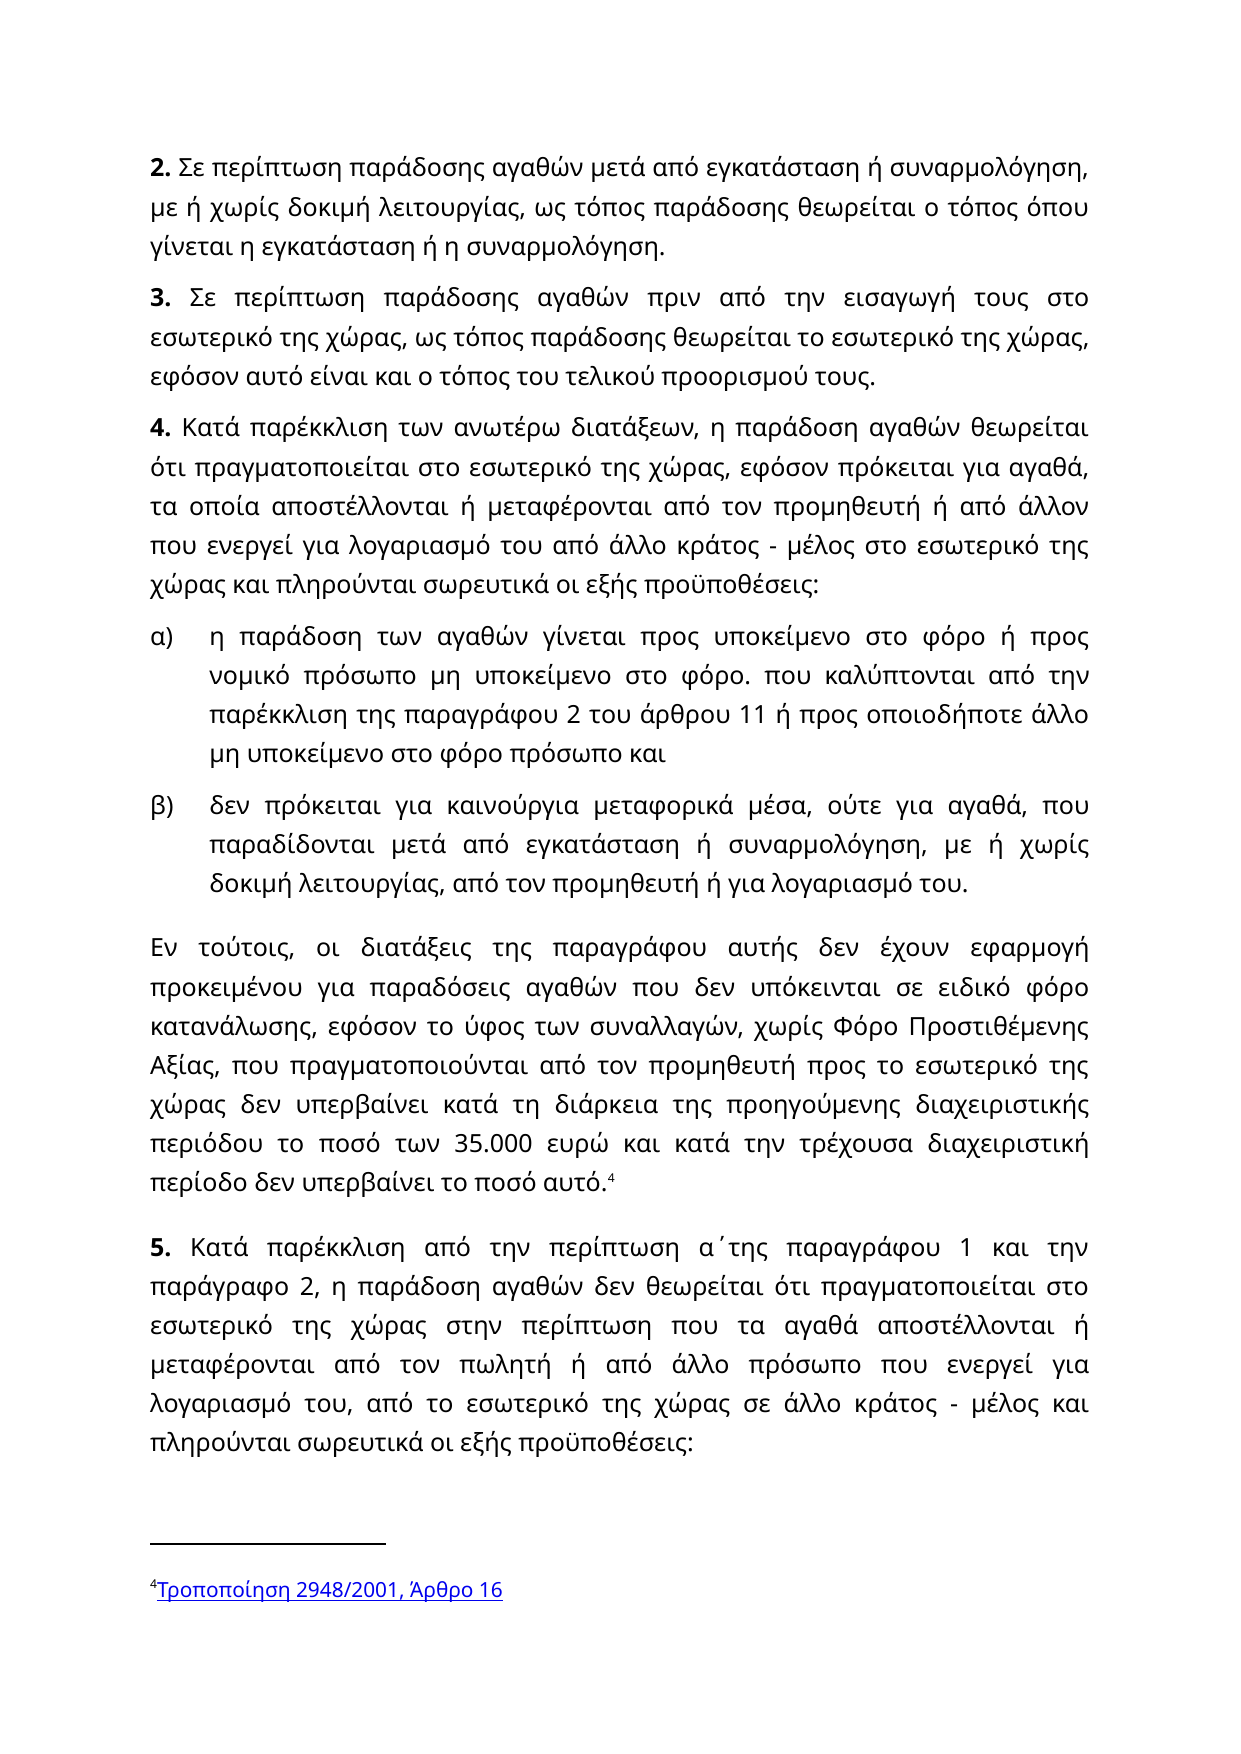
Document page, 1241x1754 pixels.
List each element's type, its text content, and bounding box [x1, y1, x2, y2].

list α) η παράδοση των αγαθών γίνεται προς υποκείμενο στο φόρο ή προς νομικό πρόσωπο μη υποκείμενο στο φόρο. που καλύπτονται από την παρέκκλιση της παραγράφου 2 του άρθρου 11 ή προς οποιοδήποτε άλλο μη υποκείμενο στο φόρο πρόσωπο και [150, 618, 1090, 770]
text 5. Κατά παρέκκλιση από την περίπτωση α΄της παραγράφου 1 και την παράγραφο 2, η παράδοση αγαθών δεν θεωρείται ότι πραγματοποιείται στο εσωτερικό της χώρας στην περίπτωση που τα αγαθά αποστέλλονται ή μεταφέρονται από τον πωλητή ή από άλλο πρόσωπο που ενεργεί για λογαριασμό του, από το εσωτερικό της χώρας σε άλλο κράτος - μέλος και πληρούνται σωρευτικά οι εξής προϋποθέσεις: [150, 1229, 1090, 1459]
text 3. Σε περίπτωση παράδοσης αγαθών πριν από την εισαγωγή τους στο εσωτερικό της χώρας, ως τόπος παράδοσης θεωρείται το εσωτερικό της χώρας, εφόσον αυτό είναι και ο τόπος του τελικού προορισμού τους. [150, 280, 1090, 392]
text Τροποποίηση 2948/2001, Άρθρο 16 [150, 1576, 1090, 1604]
text Εν τούτοις, οι διατάξεις της παραγράφου αυτής δεν έχουν εφαρμογή προκειμένου για παραδόσεις αγαθών που δεν υπόκεινται σε ειδικό φόρο κατανάλωσης, εφόσον το ύφος των συναλλαγών, χωρίς Φόρο Προστιθέμενης Αξίας, που πραγματοποιούνται από τον προμηθευτή προς το εσωτερικό της χώρας δεν υπερβαίνει κατά τη διάρκεια της προηγούμενης διαχειριστικής περιόδου το ποσό των 35.000 ευρώ και κατά την τρέχουσα διαχειριστική περίοδο δεν υπερβαίνει το ποσό αυτό. [150, 930, 1090, 1199]
text 2. Σε περίπτωση παράδοσης αγαθών μετά από εγκατάσταση ή συναρμολόγηση, με ή χωρίς δοκιμή λειτουργίας, ως τόπος παράδοσης θεωρείται ο τόπος όπου γίνεται η εγκατάσταση ή η συναρμολόγηση. [150, 150, 1090, 262]
list β) δεν πρόκειται για καινούργια μεταφορικά μέσα, ούτε για αγαθά, που παραδίδονται μετά από εγκατάσταση ή συναρμολόγηση, με ή χωρίς δοκιμή λειτουργίας, από τον προμηθευτή ή για λογαριασμό του. [150, 787, 1090, 900]
text 4. Κατά παρέκκλιση των ανωτέρω διατάξεων, η παράδοση αγαθών θεωρείται ότι πραγματοποιείται στο εσωτερικό της χώρας, εφόσον πρόκειται για αγαθά, τα οποία αποστέλλονται ή μεταφέρονται από τον προμηθευτή ή από άλλον που ενεργεί για λογαριασμό του από άλλο κράτος - μέλος στο εσωτερικό της χώρας και πληρούνται σωρευτικά οι εξής προϋποθέσεις: [150, 410, 1090, 601]
